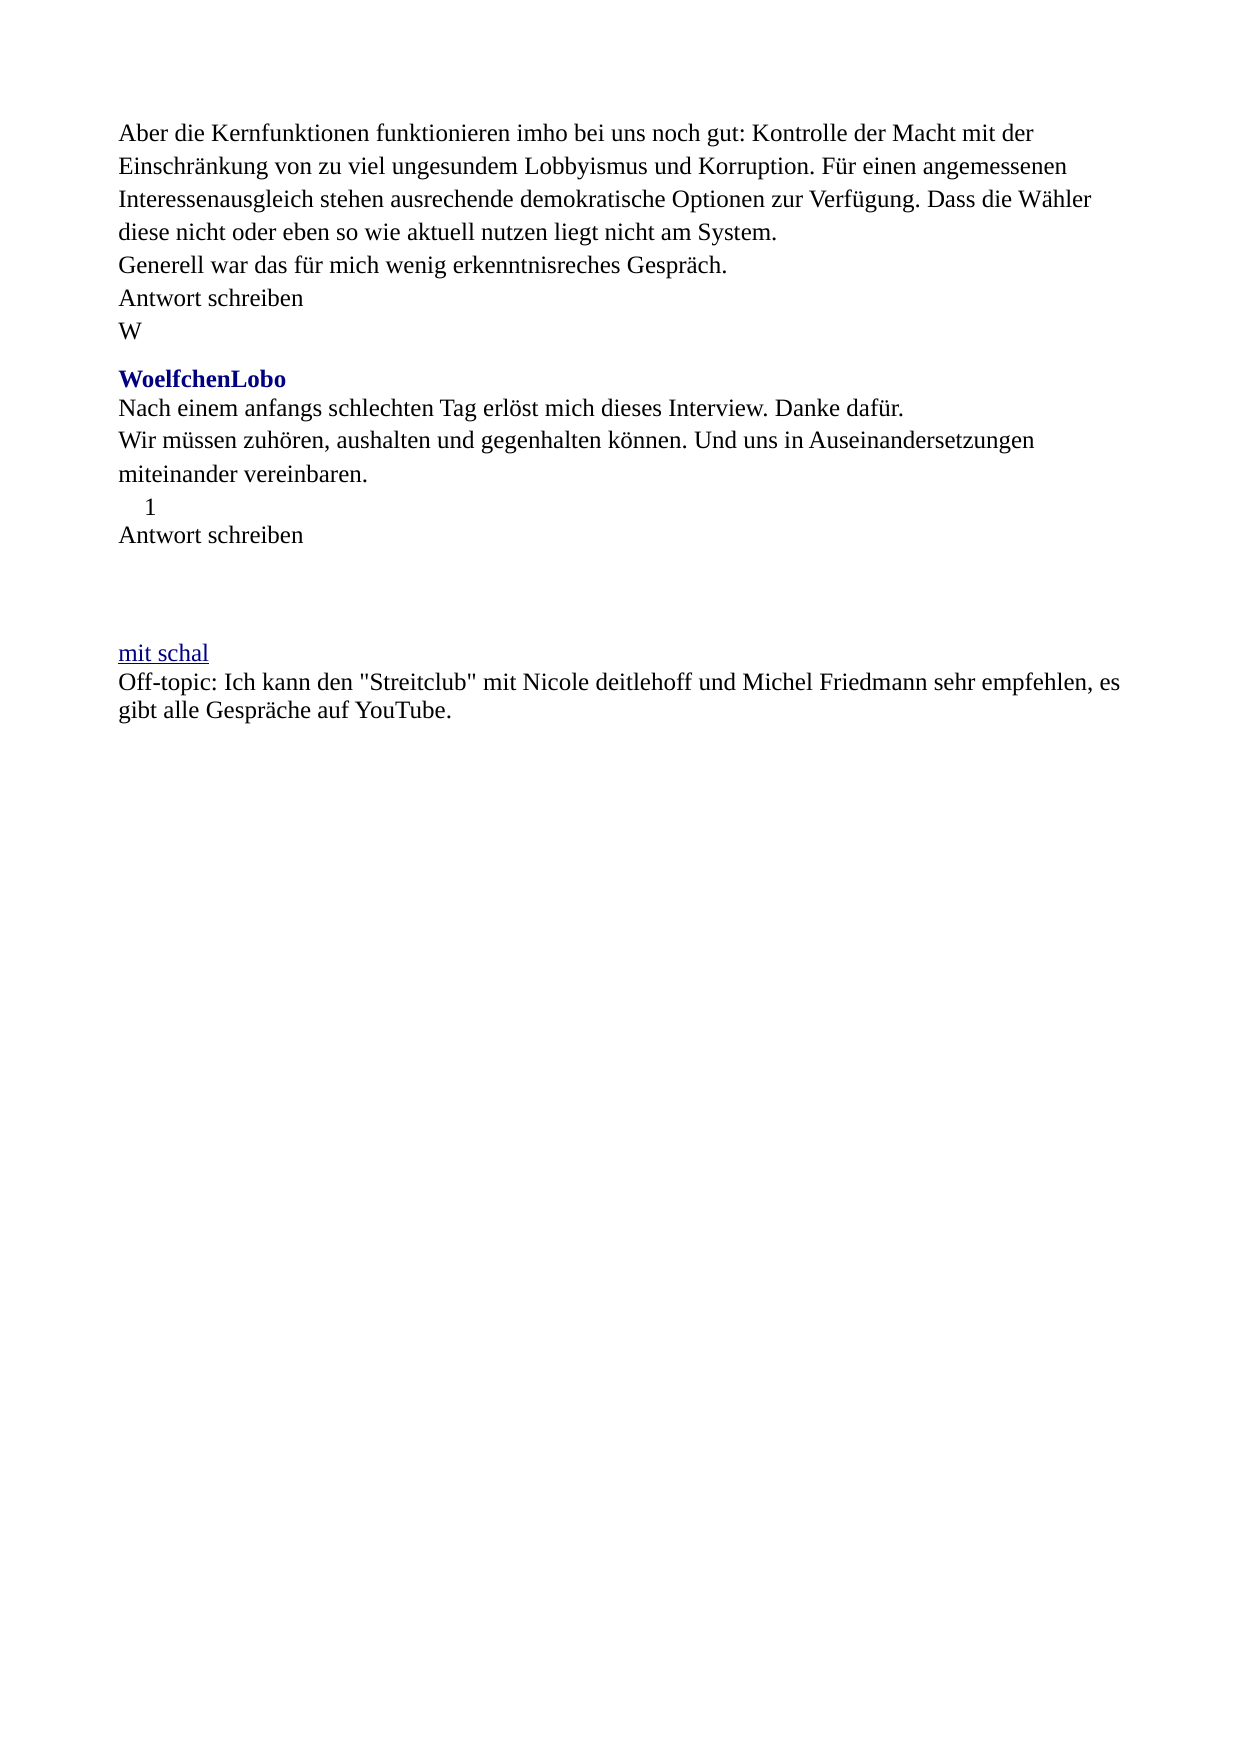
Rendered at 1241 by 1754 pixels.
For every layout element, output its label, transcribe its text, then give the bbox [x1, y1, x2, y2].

text mit schal [118, 638, 1122, 667]
text Off-topic: Ich kann den "Streitclub" mit Nicole deitlehoff und Michel Friedmann sehr empfehlen, es gibt alle Gespräche auf YouTube. [118, 667, 1122, 724]
text Aber die Kernfunktionen funktionieren imho bei uns noch gut: Kontrolle der Macht mit der Einschränkung von zu viel ungesundem Lobbyismus und Korruption. Für einen angemessenen Interessenausgleich stehen ausrechende demokratische Optionen zur Verfügung. Dass die Wähler diese nicht oder eben so wie aktuell nutzen liegt nicht am System. [118, 118, 1122, 246]
text Antwort schreiben [118, 520, 1122, 549]
text Wir müssen zuhören, aushalten und gegenhalten können. Und uns in Auseinandersetzungen miteinander vereinbaren. [118, 426, 1122, 487]
subtitle WoelfchenLobo [118, 364, 1122, 393]
text Antwort schreiben [118, 283, 1122, 312]
text Generell war das für mich wenig erkenntnisreches Gespräch. [118, 250, 1122, 279]
text 🤨 1 [118, 492, 1122, 520]
text W [118, 316, 1122, 345]
text Nach einem anfangs schlechten Tag erlöst mich dieses Interview. Danke dafür. [118, 393, 1122, 421]
